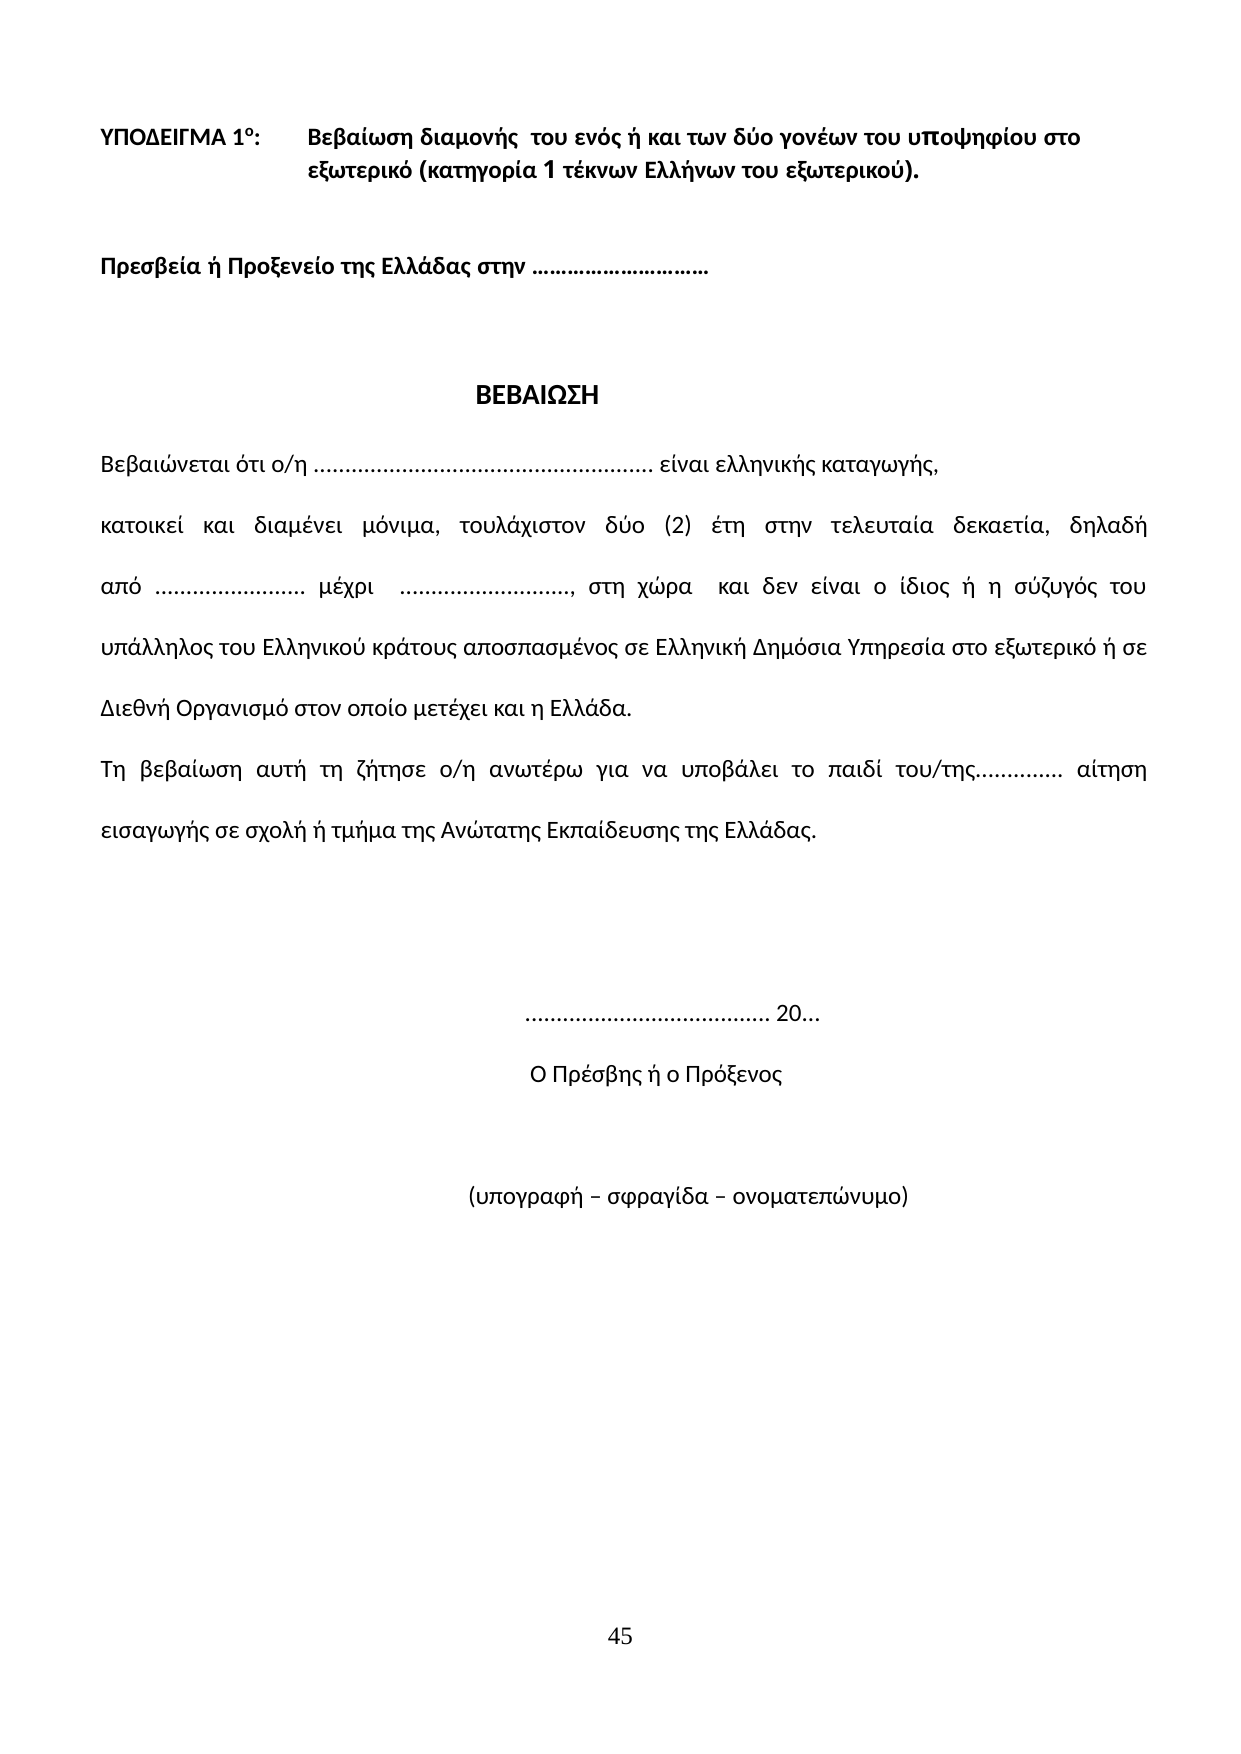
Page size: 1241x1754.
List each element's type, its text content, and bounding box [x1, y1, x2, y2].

text Βεβαιώνεται ότι ο/η ...................................................... είναι ελληνικής καταγωγής, [100, 448, 1149, 478]
text Πρεσβεία ή Προξενείο της Ελλάδας στην ………………………… [100, 247, 1149, 281]
text ΥΠΟΔΕΙΓΜΑ 1ο: Βεβαίωση διαμονής του ενός ή και των δύο γονέων του υποψηφίου στο εξωτερικό (κατηγορία 1 τέκνων Ελλήνων του εξωτερικού). [100, 118, 1149, 186]
text (υπογραφή – σφραγίδα – ονοματεπώνυμο) [100, 1180, 1149, 1211]
text ΒΕΒΑΙΩΣΗ [400, 376, 1149, 412]
text ....................................... 20... [100, 997, 1149, 1028]
text Τη βεβαίωση αυτή τη ζήτησε ο/η ανωτέρω για να υποβάλει το παιδί του/της.............. αίτηση εισαγωγής σε σχολή ή τμήμα της Ανώτατης Εκπαίδευσης της Ελλάδας. [100, 753, 1149, 844]
text κατοικεί και διαμένει μόνιμα, τουλάχιστον δύο (2) έτη στην τελευταία δεκαετία, δηλαδή από ........................ μέχρι ..........................., στη χώρα και δεν είναι ο ίδιος ή η σύζυγός του υπάλληλος του Ελληνικού κράτους αποσπασμένος σε Ελληνική Δημόσια Υπηρεσία στο εξωτερικό ή σε Διεθνή Οργανισμό στον οποίο μετέχει και η Ελλάδα. [100, 509, 1149, 722]
text Ο Πρέσβης ή ο Πρόξενος [100, 1058, 1149, 1089]
